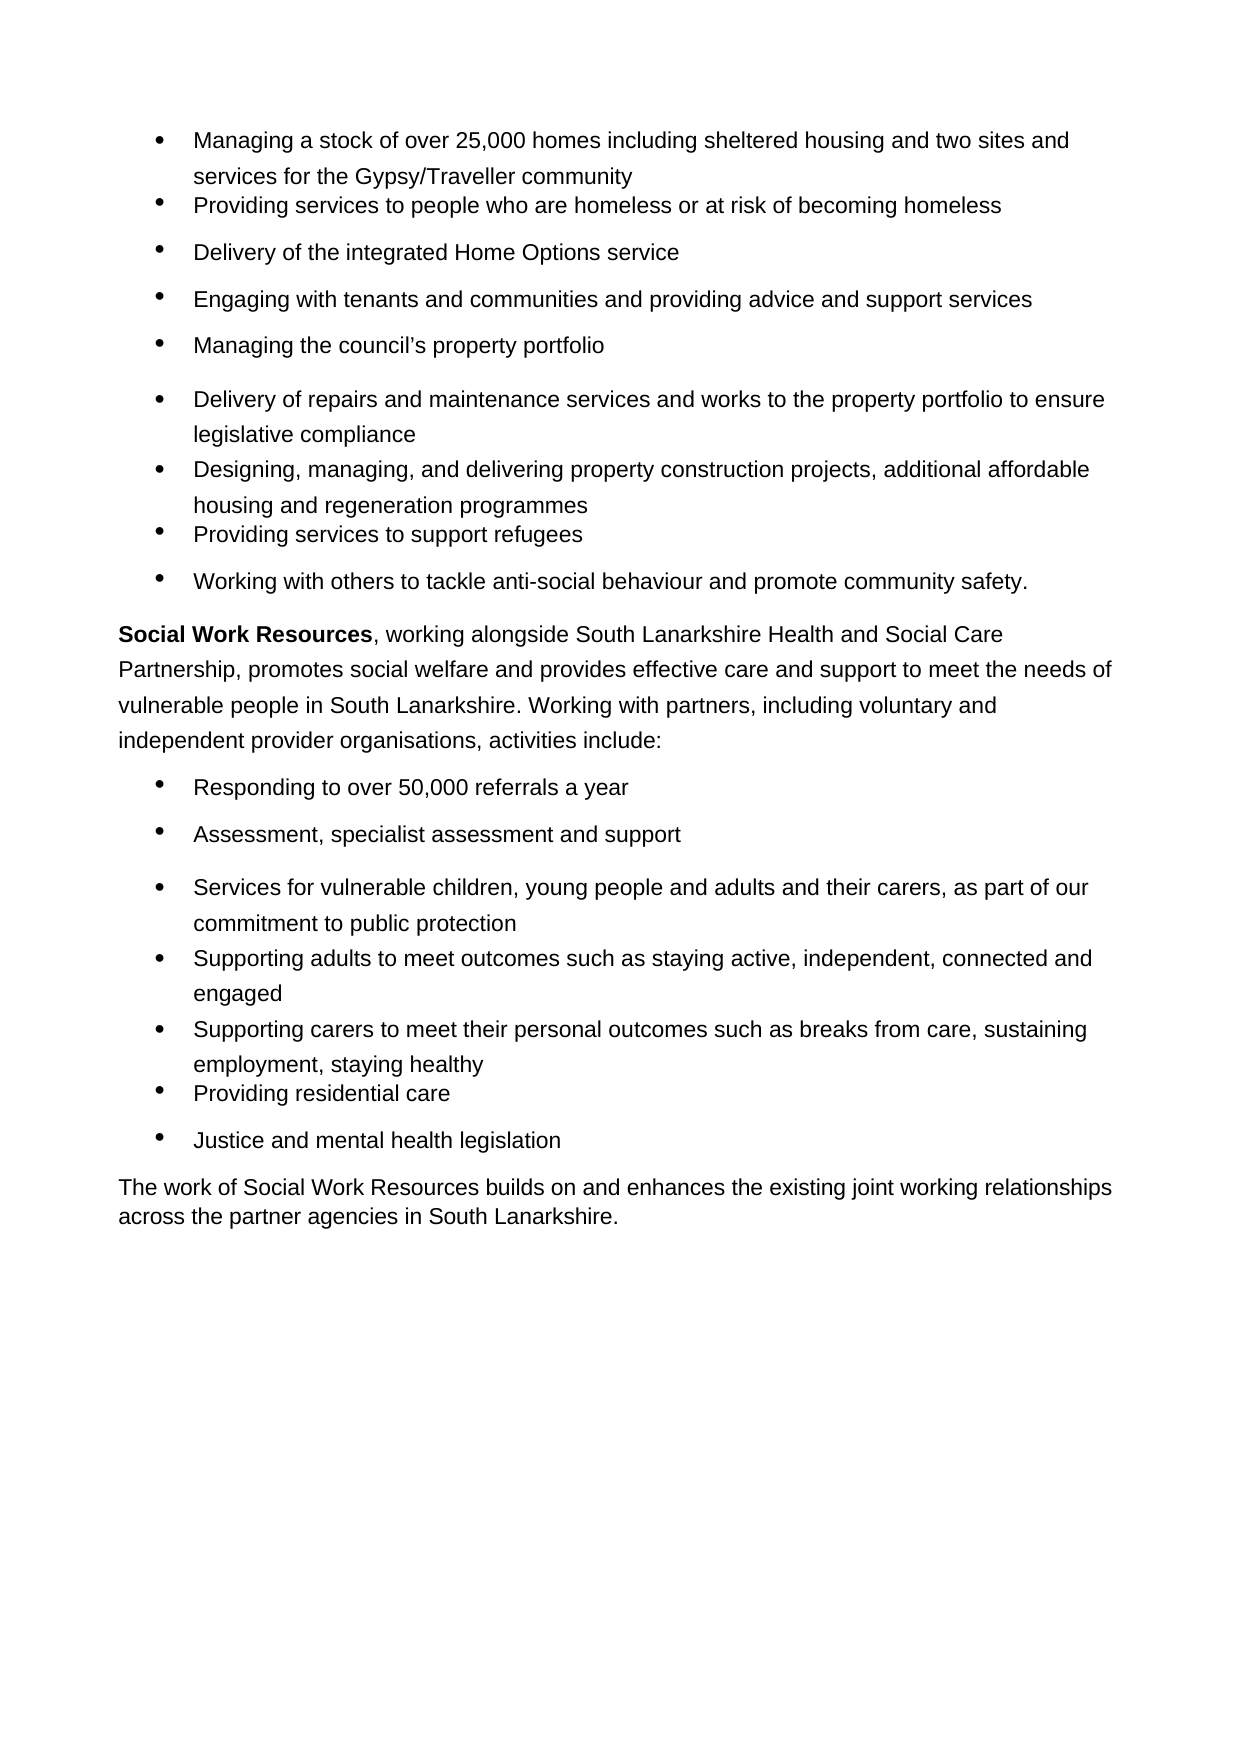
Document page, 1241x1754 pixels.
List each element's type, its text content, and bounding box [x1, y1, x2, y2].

list Managing a stock of over 25,000 homes including sheltered housing and two sites and services for the Gypsy/Traveller community [156, 118, 1122, 189]
list Managing the council’s property portfolio [156, 329, 1122, 359]
list Engaging with tenants and communities and providing advice and support services [156, 283, 1122, 312]
list Assessment, specialist assessment and support [156, 818, 1122, 847]
list Supporting adults to meet outcomes such as staying active, independent, connected and engaged [156, 936, 1122, 1007]
list Delivery of repairs and maintenance services and works to the property portfolio to ensure legislative compliance [156, 376, 1122, 447]
list Designing, managing, and delivering property construction projects, additional affordable housing and regeneration programmes [156, 447, 1122, 518]
list Working with others to tackle anti-social behaviour and promote community safety. [156, 565, 1122, 594]
list Justice and mental health legislation [156, 1124, 1122, 1153]
list Supporting carers to meet their personal outcomes such as breaks from care, sustaining employment, staying healthy [156, 1007, 1122, 1077]
list Providing services to support refugees [156, 518, 1122, 547]
list Services for vulnerable children, young people and adults and their carers, as part of our commitment to public protection [156, 865, 1122, 936]
list Providing residential care [156, 1077, 1122, 1107]
list Providing services to people who are homeless or at risk of becoming homeless [156, 189, 1122, 218]
text Social Work Resources, working alongside South Lanarkshire Health and Social Care Partnership, promotes social welfare and provides effective care and support to meet the needs of vulnerable people in South Lanarkshire. Working with partners, including voluntary and independent provider organisations, activities include: [118, 612, 1122, 753]
text The work of Social Work Resources builds on and enhances the existing joint working relationships across the partner agencies in South Lanarkshire. [118, 1171, 1122, 1229]
list Responding to over 50,000 referrals a year [156, 771, 1122, 800]
list Delivery of the integrated Home Options service [156, 236, 1122, 265]
